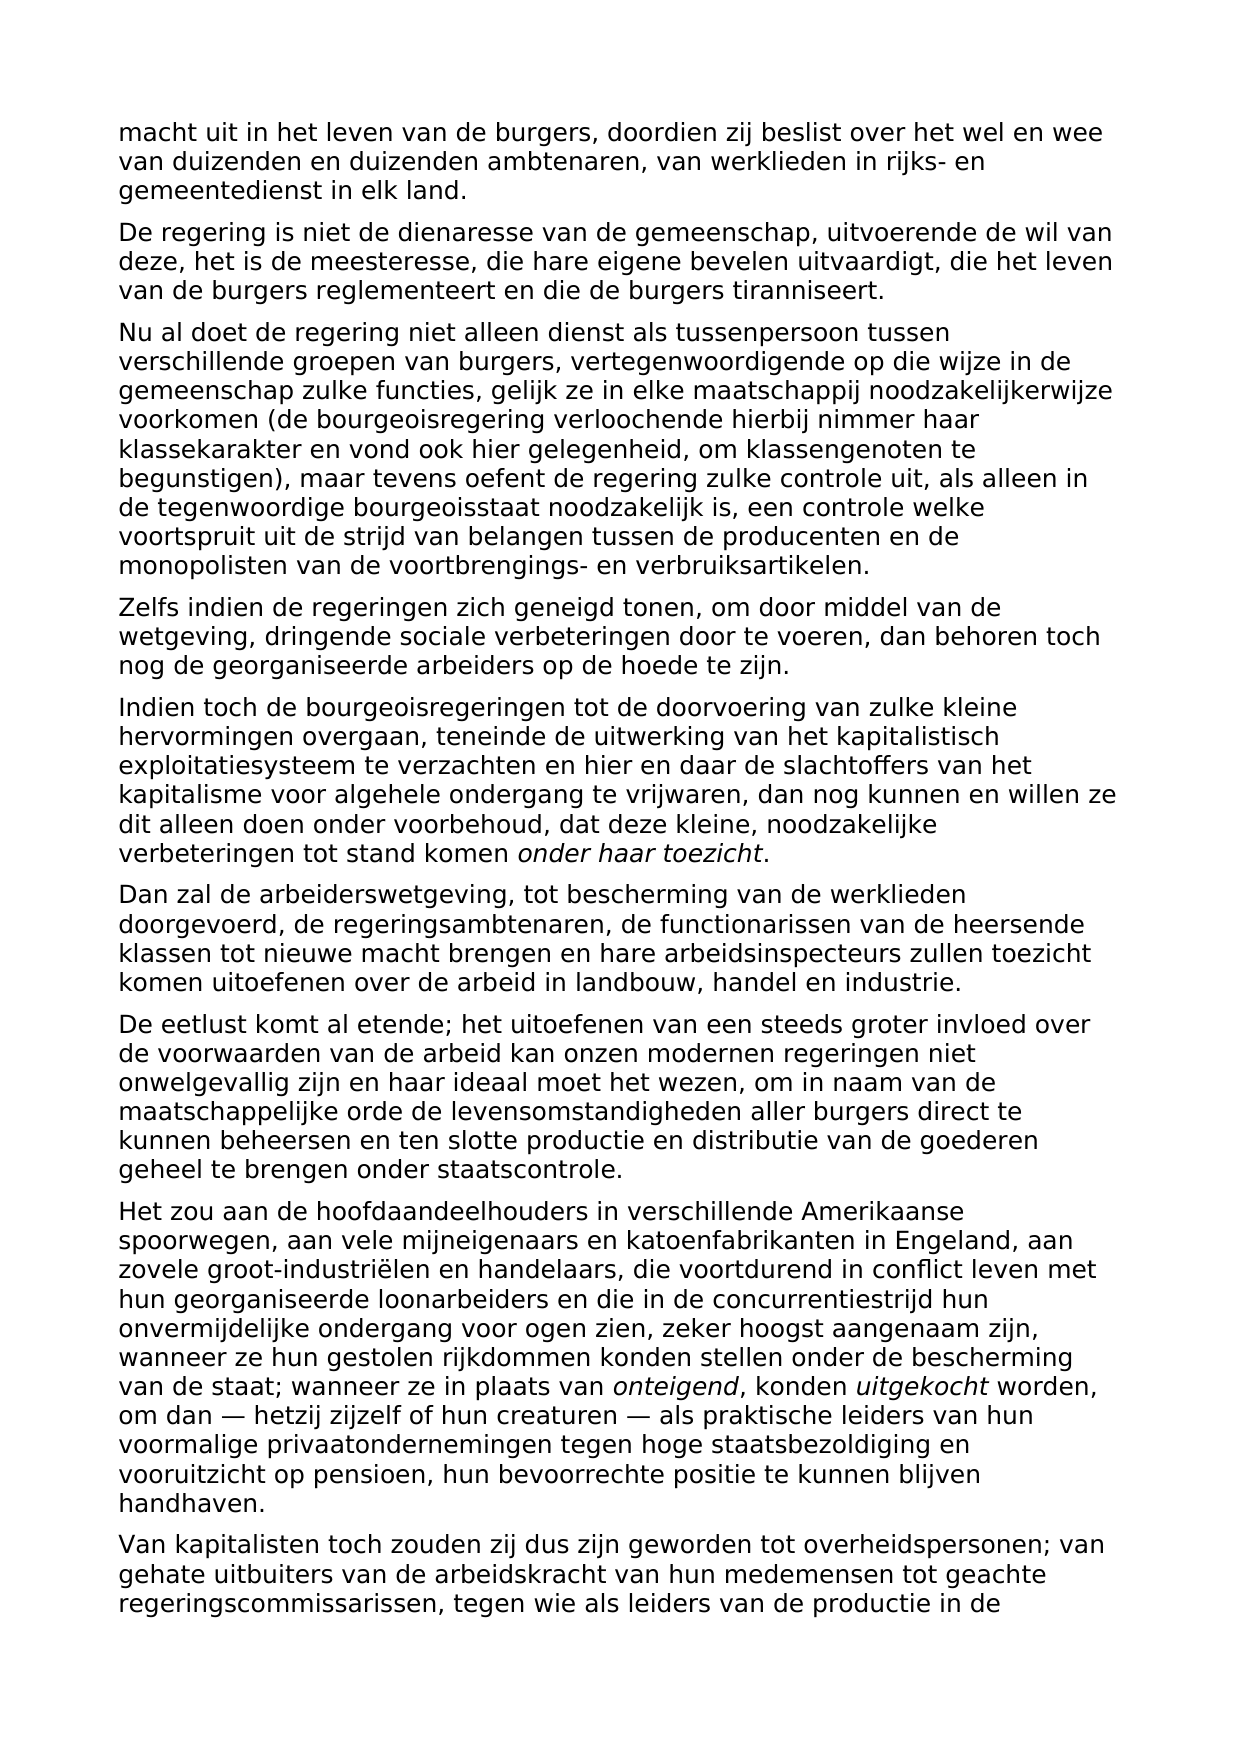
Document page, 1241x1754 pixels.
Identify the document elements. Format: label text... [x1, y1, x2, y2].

text macht uit in het leven van de burgers, doordien zij beslist over het wel en wee van duizenden en duizenden ambtenaren, van werklieden in rijks- en gemeentedienst in elk land. [118, 118, 1122, 206]
text Indien toch de bourgeoisregeringen tot de doorvoering van zulke kleine hervormingen overgaan, teneinde de uitwerking van het kapitalistisch exploitatiesysteem te verzachten en hier en daar de slachtoffers van het kapitalisme voor algehele ondergang te vrijwaren, dan nog kunnen en willen ze dit alleen doen onder voorbehoud, dat deze kleine, noodzakelijke verbeteringen tot stand komen onder haar toezicht. [118, 693, 1122, 868]
text Zelfs indien de regeringen zich geneigd tonen, om door middel van de wetgeving, dringende sociale verbeteringen door te voeren, dan behoren toch nog de georganiseerde arbeiders op de hoede te zijn. [118, 593, 1122, 681]
text Van kapitalisten toch zouden zij dus zijn geworden tot overheidspersonen; van gehate uitbuiters van de arbeidskracht van hun medemensen tot geachte regeringscommissarissen, tegen wie als leiders van de productie in de [118, 1531, 1122, 1618]
text Dan zal de arbeiderswetgeving, tot bescherming van de werklieden doorgevoerd, de regeringsambtenaren, de functionarissen van de heersende klassen tot nieuwe macht brengen en hare arbeidsinspecteurs zullen toezicht komen uitoefenen over de arbeid in landbouw, handel en industrie. [118, 881, 1122, 997]
text De eetlust komt al etende; het uitoefenen van een steeds groter invloed over de voorwaarden van de arbeid kan onzen modernen regeringen niet onwelgevallig zijn en haar ideaal moet het wezen, om in naam van de maatschappelijke orde de levensomstandigheden aller burgers direct te kunnen beheersen en ten slotte productie en distributie van de goederen geheel te brengen onder staatscontrole. [118, 1010, 1122, 1185]
text De regering is niet de dienaresse van de gemeenschap, uitvoerende de wil van deze, het is de meesteresse, die hare eigene bevelen uitvaardigt, die het leven van de burgers reglementeert en die de burgers tiranniseert. [118, 218, 1122, 306]
text Het zou aan de hoofdaandeelhouders in verschillende Amerikaanse spoorwegen, aan vele mijneigenaars en katoenfabrikanten in Engeland, aan zovele groot-industriëlen en handelaars, die voortdurend in conflict leven met hun georganiseerde loonarbeiders en die in de concurrentiestrijd hun onvermijdelijke ondergang voor ogen zien, zeker hoogst aangenaam zijn, wanneer ze hun gestolen rijkdommen konden stellen onder de bescherming van de staat; wanneer ze in plaats van onteigend, konden uitgekocht worden, om dan — hetzij zijzelf of hun creaturen — als praktische leiders van hun voormalige privaatondernemingen tegen hoge staatsbezoldiging en vooruitzicht op pensioen, hun bevoorrechte positie te kunnen blijven handhaven. [118, 1197, 1122, 1518]
text Nu al doet de regering niet alleen dienst als tussenpersoon tussen verschillende groepen van burgers, vertegenwoordigende op die wijze in de gemeenschap zulke functies, gelijk ze in elke maatschappij noodzakelijkerwijze voorkomen (de bourgeoisregering verloochende hierbij nimmer haar klassekarakter en vond ook hier gelegenheid, om klassengenoten te begunstigen), maar tevens oefent de regering zulke controle uit, als alleen in de tegenwoordige bourgeoisstaat noodzakelijk is, een controle welke voortspruit uit de strijd van belangen tussen de producenten en de monopolisten van de voortbrengings- en verbruiksartikelen. [118, 318, 1122, 581]
